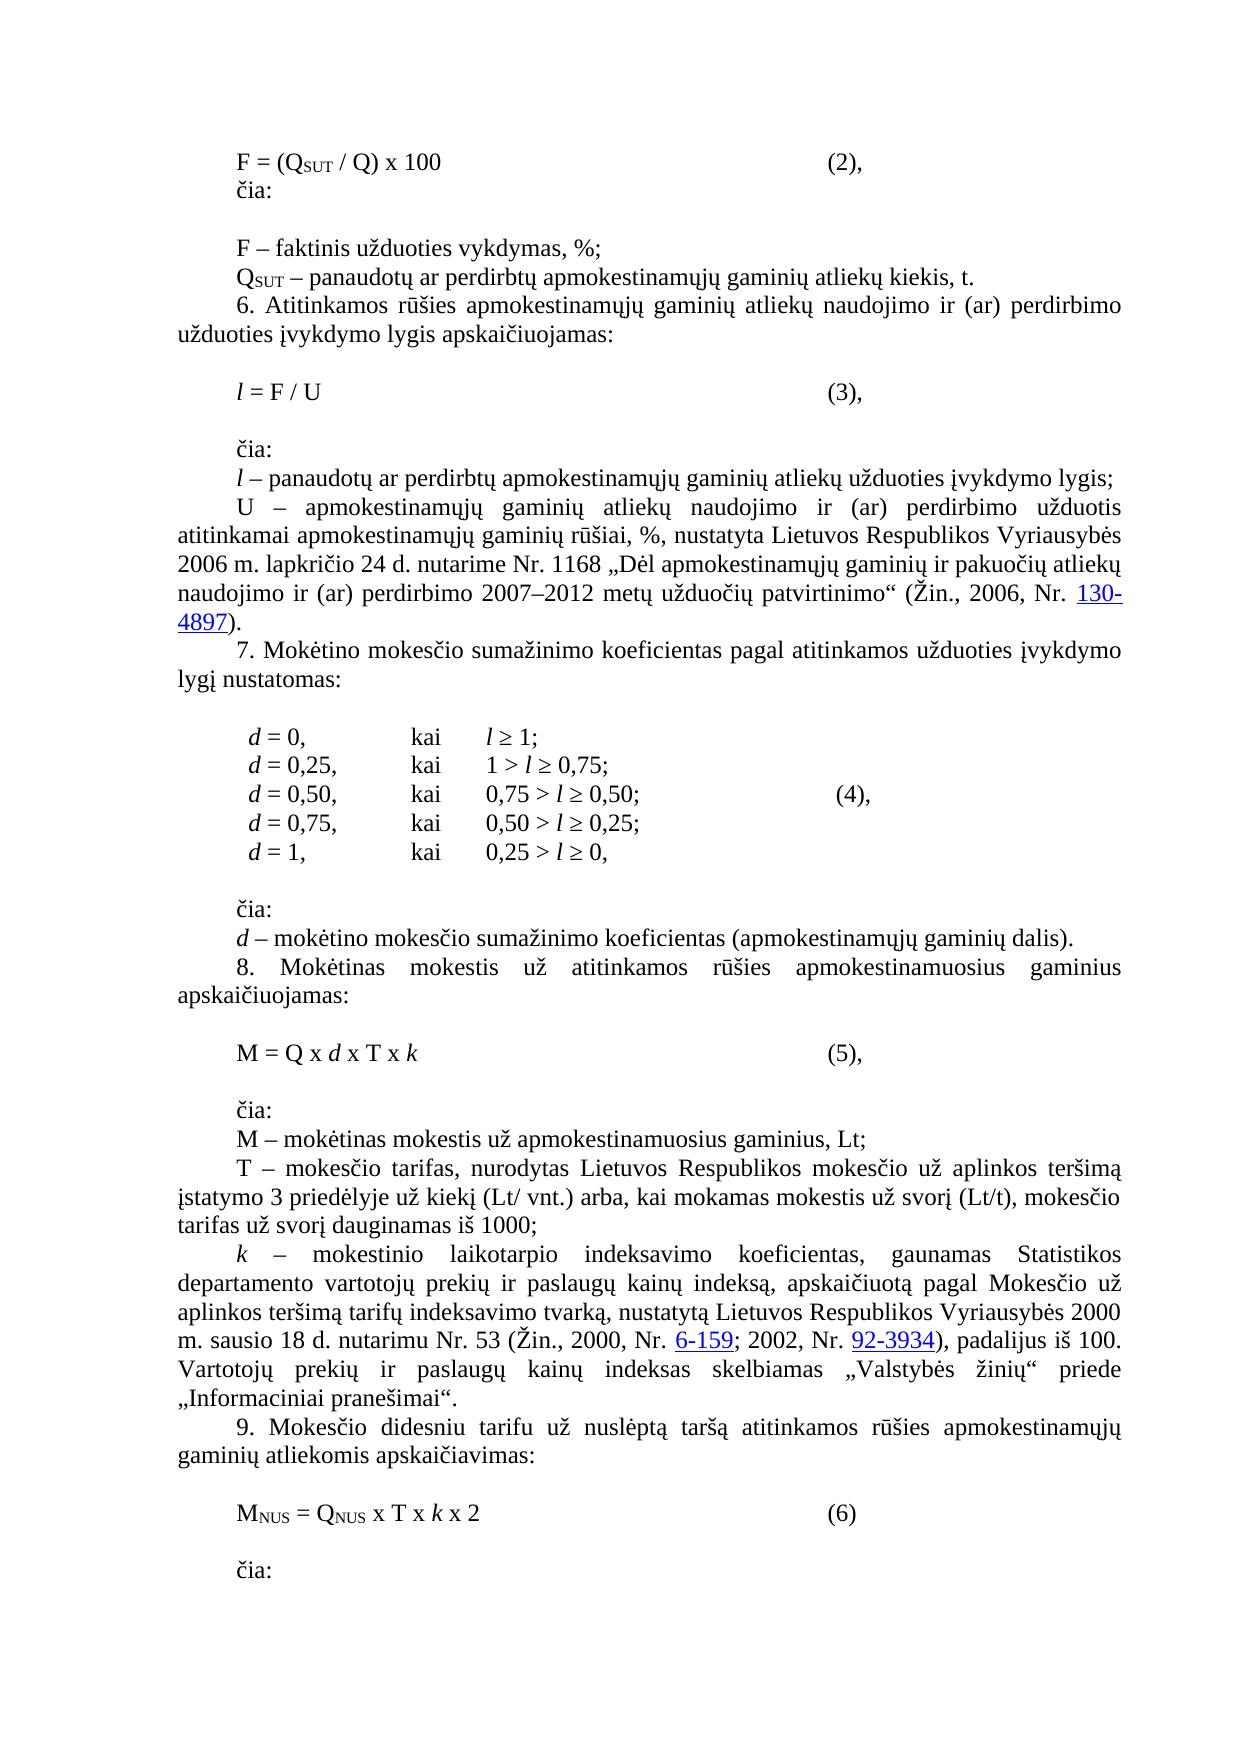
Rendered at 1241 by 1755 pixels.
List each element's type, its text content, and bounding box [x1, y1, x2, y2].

text F – faktinis užduoties vykdymas, %; [177, 233, 1122, 262]
text M – mokėtinas mokestis už apmokestinamuosius gaminius, Lt; [177, 1124, 1122, 1153]
text M = Q x d x T x k (5), [177, 1038, 1122, 1067]
text čia: [177, 1096, 1122, 1124]
table_cell kai 1 > l ≥ 0,75; [406, 751, 831, 779]
text 6. Atitinkamos rūšies apmokestinamųjų gaminių atliekų naudojimo ir (ar) perdirbimo užduoties įvykdymo lygis apskaičiuojamas: [177, 291, 1122, 348]
text 8. Mokėtinas mokestis už atitinkamos rūšies apmokestinamuosius gaminius apskaičiuojamas: [177, 952, 1122, 1009]
table_cell kai 0,25 > l ≥ 0, [406, 837, 831, 866]
text čia: [177, 176, 1122, 204]
text k – mokestinio laikotarpio indeksavimo koeficientas, gaunamas Statistikos departamento vartotojų prekių ir paslaugų kainų indeksą, apskaičiuotą pagal Mokesčio už aplinkos teršimą tarifų indeksavimo tvarką, nustatytą Lietuvos Respublikos Vyriausybės 2000 m. sausio 18 d. nutarimu Nr. 53 (Žin., 2000, Nr. 6-159; 2002, Nr. 92-3934), padalijus iš 100. Vartotojų prekių ir paslaugų kainų indeksas skelbiamas „Valstybės žinių“ priede „Informaciniai pranešimai“. [177, 1239, 1122, 1412]
text 7. Mokėtino mokesčio sumažinimo koeficientas pagal atitinkamos užduoties įvykdymo lygį nustatomas: [177, 636, 1122, 693]
text T – mokesčio tarifas, nurodytas Lietuvos Respublikos mokesčio už aplinkos teršimą įstatymo 3 priedėlyje už kiekį (Lt/ vnt.) arba, kai mokamas mokestis už svorį (Lt/t), mokesčio tarifas už svorį dauginamas iš 1000; [177, 1153, 1122, 1239]
text čia: [177, 434, 1122, 463]
table_cell [831, 808, 1072, 837]
table_header [831, 722, 1072, 751]
text l – panaudotų ar perdirbtų apmokestinamųjų gaminių atliekų užduoties įvykdymo lygis; [177, 463, 1122, 492]
text QSUT – panaudotų ar perdirbtų apmokestinamųjų gaminių atliekų kiekis, t. [177, 262, 1122, 291]
text 9. Mokesčio didesniu tarifu už nuslėptą taršą atitinkamos rūšies apmokestinamųjų gaminių atliekomis apskaičiavimas: [177, 1412, 1122, 1469]
text čia: [177, 1556, 1122, 1584]
text MNUS = QNUS x T x k x 2 (6) [177, 1498, 1122, 1527]
text U – apmokestinamųjų gaminių atliekų naudojimo ir (ar) perdirbimo užduotis atitinkamai apmokestinamųjų gaminių rūšiai, %, nustatyta Lietuvos Respublikos Vyriausybės 2006 m. lapkričio 24 d. nutarime Nr. 1168 „Dėl apmokestinamųjų gaminių ir pakuočių atliekų naudojimo ir (ar) perdirbimo 2007–2012 metų užduočių patvirtinimo“ (Žin., 2006, Nr. 130-4897). [177, 492, 1122, 636]
table_cell [831, 837, 1072, 866]
table_cell (4), [831, 779, 1072, 808]
table_cell kai 0,75 > l ≥ 0,50; [406, 779, 831, 808]
table_cell kai 0,50 > l ≥ 0,25; [406, 808, 831, 837]
text l = F / U (3), [177, 377, 1122, 406]
table_header d = 0, [244, 722, 406, 751]
table_cell d = 0,25, [244, 751, 406, 779]
table_cell d = 0,75, [244, 808, 406, 837]
table_cell [831, 751, 1072, 779]
text čia: [177, 894, 1122, 923]
table_cell d = 1, [244, 837, 406, 866]
table_cell d = 0,50, [244, 779, 406, 808]
table_header kai l ≥ 1; [406, 722, 831, 751]
text d – mokėtino mokesčio sumažinimo koeficientas (apmokestinamųjų gaminių dalis). [177, 923, 1122, 952]
text F = (QSUT / Q) x 100 (2), [177, 147, 1122, 176]
